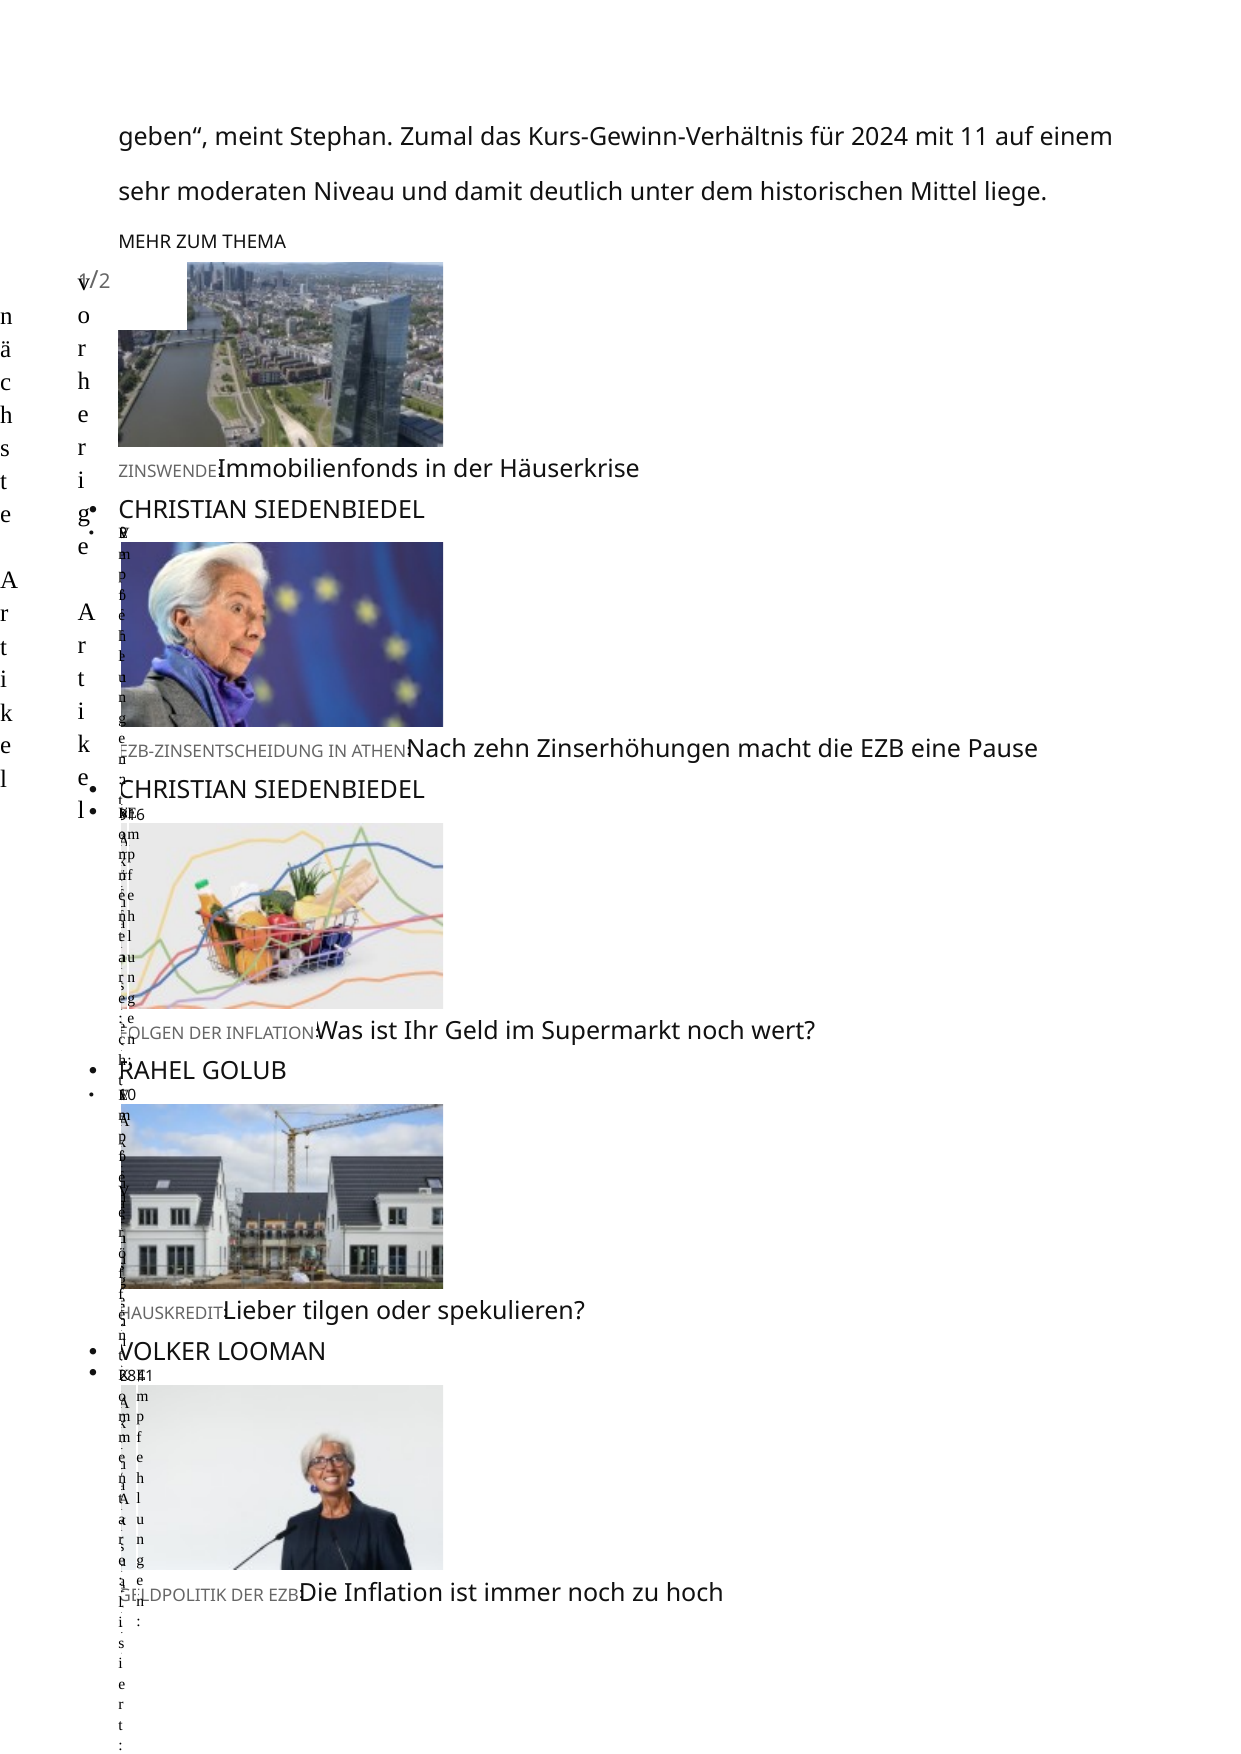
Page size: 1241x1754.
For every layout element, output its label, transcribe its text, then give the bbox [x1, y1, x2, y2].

list 10 [121, 1086, 1122, 1104]
text MEHR ZUM THEMA [118, 228, 1122, 254]
picture [121, 853, 127, 873]
picture [121, 874, 127, 1009]
picture [121, 542, 444, 727]
list RAHEL GOLUB [121, 1056, 1122, 1086]
picture [121, 843, 127, 852]
picture [121, 823, 127, 842]
list CHRISTIAN SIEDENBIEDEL [118, 494, 1122, 524]
text HAUSKREDITLieber tilgen oder spekulieren? [121, 1293, 1122, 1327]
picture [129, 823, 444, 1009]
list 2841 [121, 1366, 136, 1385]
text GELDPOLITIK DER EZBDie Inflation ist immer noch zu hoch [138, 1574, 1122, 1608]
text FOLGEN DER INFLATIONWas ist Ihr Geld im Supermarkt noch wert? [129, 1012, 1122, 1047]
picture [138, 1385, 444, 1570]
picture [118, 262, 444, 447]
list 2841 [138, 1366, 1122, 1386]
text ZINSWENDEImmobilienfonds in der Häuserkrise [118, 451, 1122, 485]
list VOLKER LOOMAN [121, 1336, 1122, 1366]
text 1/2 [0, 262, 187, 296]
list 916 [129, 804, 1122, 824]
picture [121, 1385, 136, 1570]
picture [121, 1104, 444, 1289]
list 9 [121, 524, 1122, 542]
list CHRISTIAN SIEDENBIEDEL [121, 774, 1122, 804]
text EZB-ZINSENTSCHEIDUNG IN ATHENNach zehn Zinserhöhungen macht die EZB eine Pause [121, 731, 1122, 765]
text geben“, meint Stephan. Zumal das Kurs-Gewinn-Verhältnis für 2024 mit 11 auf einem sehr moderaten Niveau und damit deutlich unter dem historischen Mittel liege. [118, 118, 1122, 207]
